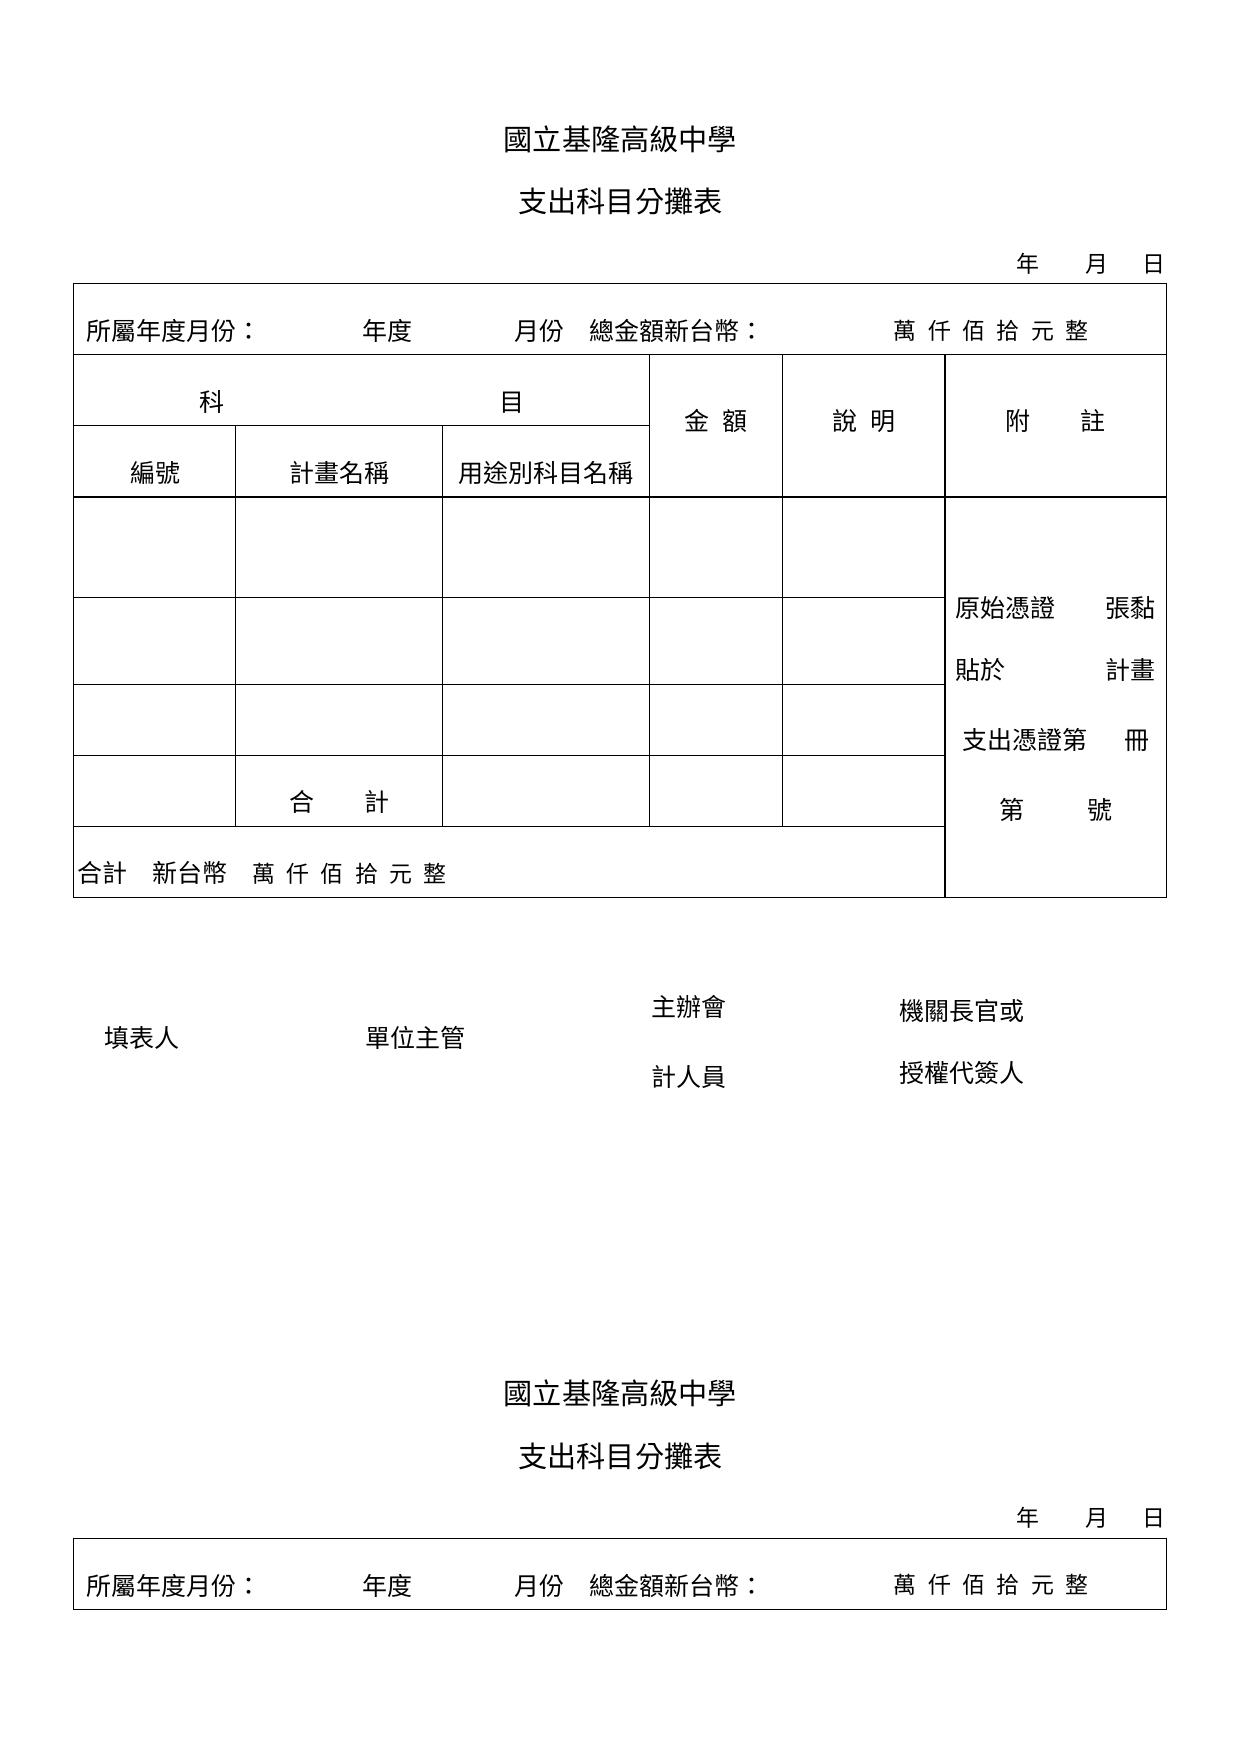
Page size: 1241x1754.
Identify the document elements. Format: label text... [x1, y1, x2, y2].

table_cell [650, 498, 782, 597]
table_cell [74, 756, 235, 826]
table_cell [650, 598, 782, 683]
table_header [1030, 960, 1166, 1100]
table_cell 金 額 [650, 355, 782, 496]
text 國立基隆高級中學 [75, 1350, 1165, 1413]
table_header [210, 960, 347, 1100]
table_header 單位主管 [347, 960, 483, 1100]
table_cell [443, 598, 649, 683]
text 國立基隆高級中學 [75, 96, 1165, 158]
table_cell 說 明 [783, 355, 944, 496]
table_header 機關長官或授權代簽人 [893, 960, 1030, 1100]
table_cell 原始憑證 張黏貼於 計畫 支出憑證第 冊 第 號 [946, 498, 1166, 897]
table_cell [74, 685, 235, 754]
text 支出科目分攤表 [75, 1413, 1165, 1475]
table_header [484, 960, 620, 1100]
table_header 主辦會 計人員 [620, 960, 757, 1100]
table_header 月份 總金額新台幣： [512, 284, 891, 354]
table_cell [783, 685, 944, 754]
table_header [429, 1539, 512, 1609]
table_cell [443, 498, 649, 597]
table_header 年度 [346, 1539, 429, 1609]
table_cell [236, 685, 442, 754]
table_cell [443, 685, 649, 754]
table_header [429, 284, 512, 354]
table_header 所屬年度月份： [74, 284, 264, 354]
table_cell [783, 756, 944, 826]
table_cell [236, 498, 442, 597]
table_header 萬 仟 佰 拾 元 整 [891, 1539, 1166, 1609]
table_header 填表人 [74, 960, 210, 1100]
table_cell [783, 498, 944, 597]
table_cell [74, 498, 235, 597]
table_cell 科 目 [74, 355, 649, 425]
table_cell [650, 756, 782, 826]
table_header [264, 284, 346, 354]
table_cell 附 註 [946, 355, 1166, 496]
table_cell [443, 756, 649, 826]
table_cell 合計 新台幣 萬 仟 佰 拾 元 整 [74, 827, 944, 897]
table_cell [74, 598, 235, 683]
table_header 所屬年度月份： [74, 1539, 264, 1609]
table_cell 用途別科目名稱 [443, 426, 649, 496]
table_header [264, 1539, 346, 1609]
table_cell 計畫名稱 [236, 426, 442, 496]
table_cell 合 計 [236, 756, 442, 826]
text 支出科目分攤表 [75, 158, 1165, 221]
table_cell [236, 598, 442, 683]
table_header 萬 仟 佰 拾 元 整 [891, 284, 1166, 354]
table_cell 編號 [74, 426, 235, 496]
text 年 月 日 [75, 221, 1165, 283]
text 年 月 日 [75, 1475, 1165, 1538]
table_header 年度 [346, 284, 429, 354]
table_cell [650, 685, 782, 754]
table_header 月份 總金額新台幣： [512, 1539, 891, 1609]
table_cell [783, 598, 944, 683]
table_header [757, 960, 893, 1100]
